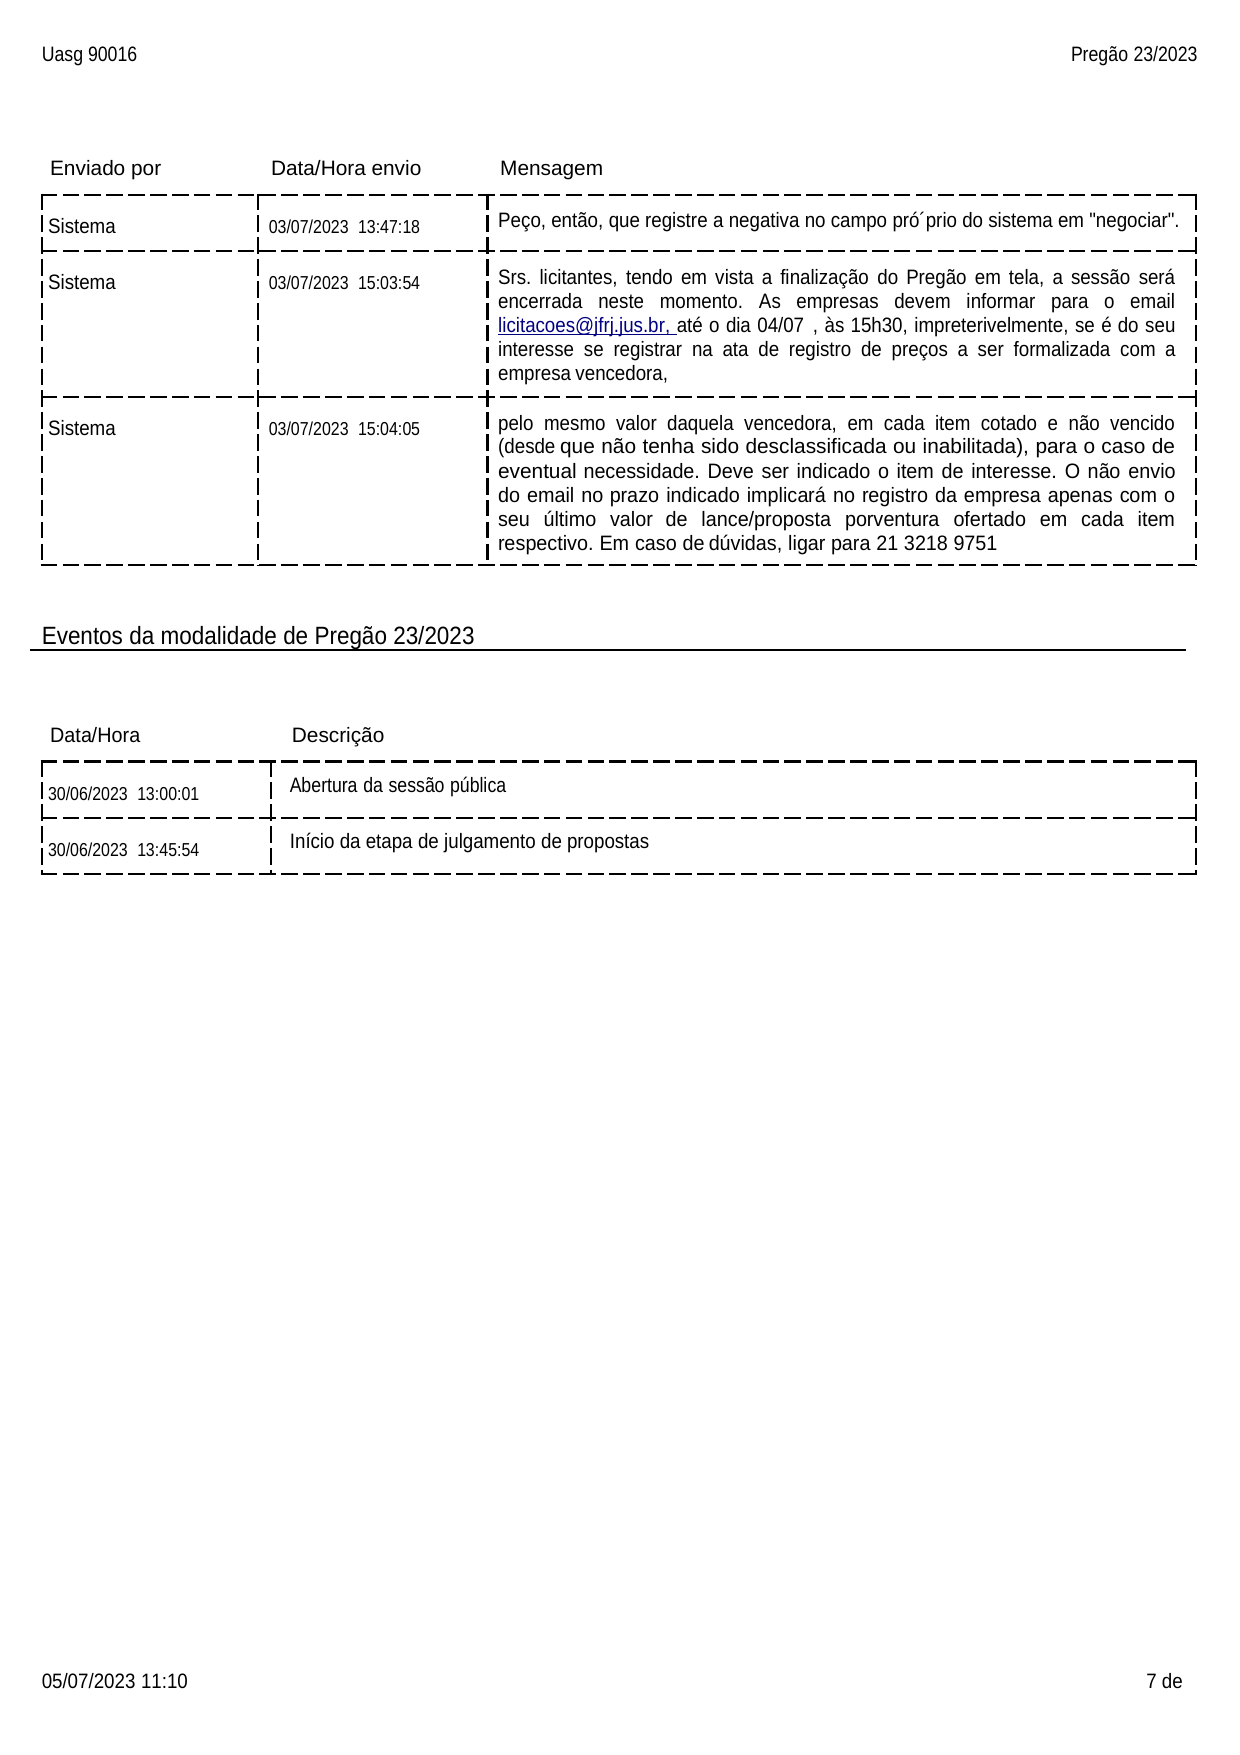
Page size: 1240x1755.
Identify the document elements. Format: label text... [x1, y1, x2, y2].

table_header Sistema [42, 194, 258, 250]
table_cell 03/07/2023 15:03:54 [258, 250, 487, 396]
table_cell Sistema [42, 250, 258, 396]
text Eventos da modalidade de Pregão 23/2023 [42, 621, 1210, 649]
table_cell 03/07/2023 15:04:05 [258, 396, 487, 564]
table_header Peço, então, que registre a negativa no campo pró´prio do sistema em "negociar". [488, 194, 1196, 250]
table_cell Início da etapa de julgamento de propostas [271, 817, 1196, 873]
text Data/Hora Descrição [50, 723, 1210, 747]
text Enviado por Data/Hora envio Mensagem [50, 156, 1210, 180]
table_cell pelo mesmo valor daquela vencedora, em cada item cotado e não vencido (desde que não tenha sido desclassificada ou inabilitada), para o caso de eventual necessidade. Deve ser indicado o item de interesse. O não envio do email no prazo indicado implicará no registro da empresa apenas com o seu último valor de lance/proposta porventura ofertado em cada item respectivo. Em caso de dúvidas, ligar para 21 3218 9751 [488, 396, 1196, 564]
table_header Abertura da sessão pública [271, 760, 1196, 817]
table_cell 30/06/2023 13:45:54 [42, 817, 271, 873]
table_header 03/07/2023 13:47:18 [258, 194, 487, 250]
table_cell Sistema [42, 396, 258, 564]
table_header 30/06/2023 13:00:01 [42, 760, 271, 817]
table_cell Srs. licitantes, tendo em vista a finalização do Pregão em tela, a sessão será encerrada neste momento. As empresas devem informar para o email licitacoes@jfrj.jus.br, até o dia 04/07 , às 15h30, impreterivelmente, se é do seu interesse se registrar na ata de registro de preços a ser formalizada com a empresa vencedora, [488, 250, 1196, 396]
